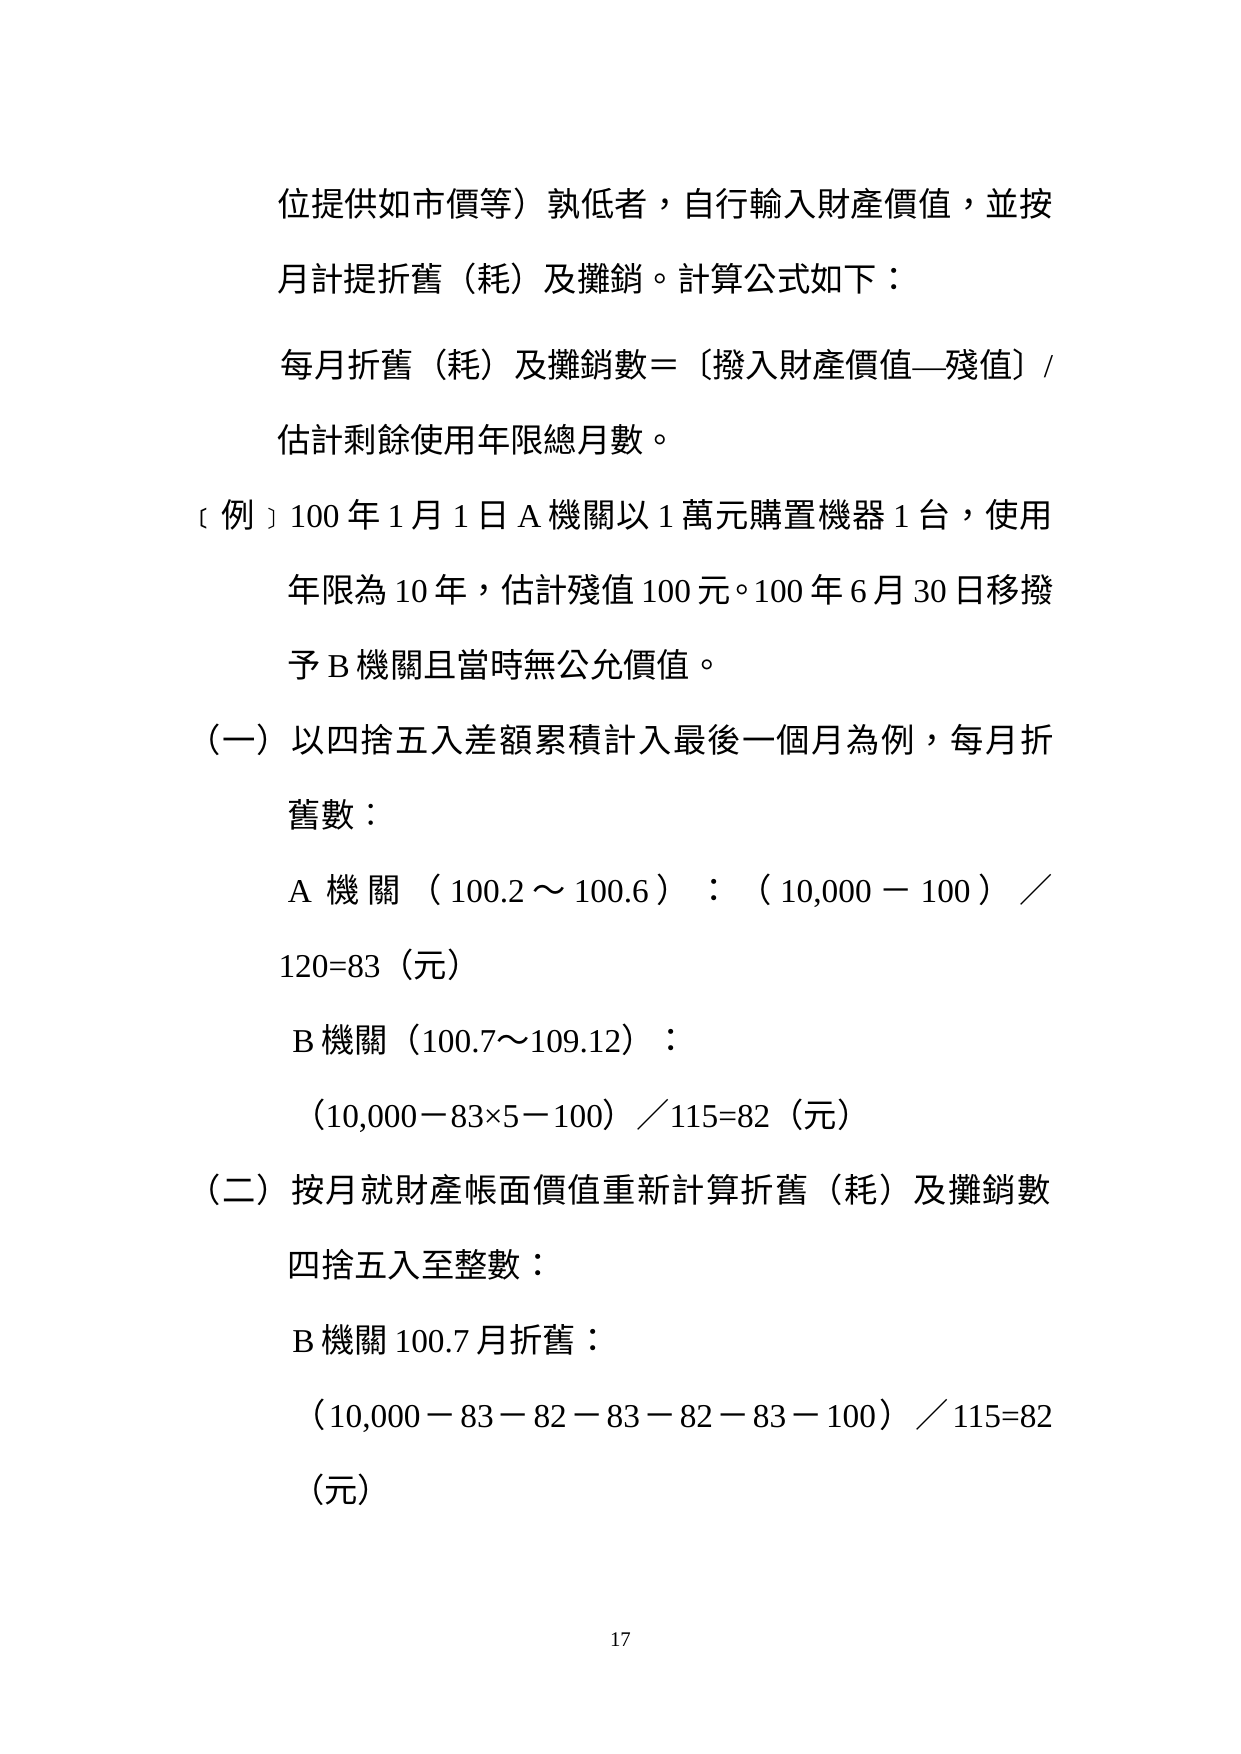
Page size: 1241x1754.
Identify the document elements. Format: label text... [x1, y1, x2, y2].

text （10,000－83×5－100）／115=82（元） [291, 1076, 1053, 1151]
text 位提供如市價等）孰低者，自行輸入財產價值，並按月計提折舊（耗）及攤銷。計算公式如下： [186, 164, 1053, 314]
text （10,000－83－82－83－82－83－100）／115=82（元） [291, 1376, 1053, 1526]
text 每月折舊（耗）及攤銷數＝〔撥入財產價值—殘值〕/估計剩餘使用年限總月數。 [277, 326, 1053, 476]
text ﹝例﹞100年1月1日A機關以1萬元購置機器1台，使用年限為10年，估計殘值100元。100年6月30日移撥予B機關且當時無公允價值。 [187, 476, 1053, 701]
text B機關（100.7～109.12）： [291, 1001, 1053, 1076]
text A機關（100.2～100.6）：（10,000－100）／120=83（元） [278, 851, 1053, 1001]
text （二）按月就財產帳面價值重新計算折舊（耗）及攤銷數，四捨五入至整數： [187, 1151, 1053, 1301]
text （一）以四捨五入差額累積計入最後一個月為例，每月折舊數︰ [187, 701, 1053, 851]
text B機關100.7月折舊： [291, 1301, 1053, 1376]
